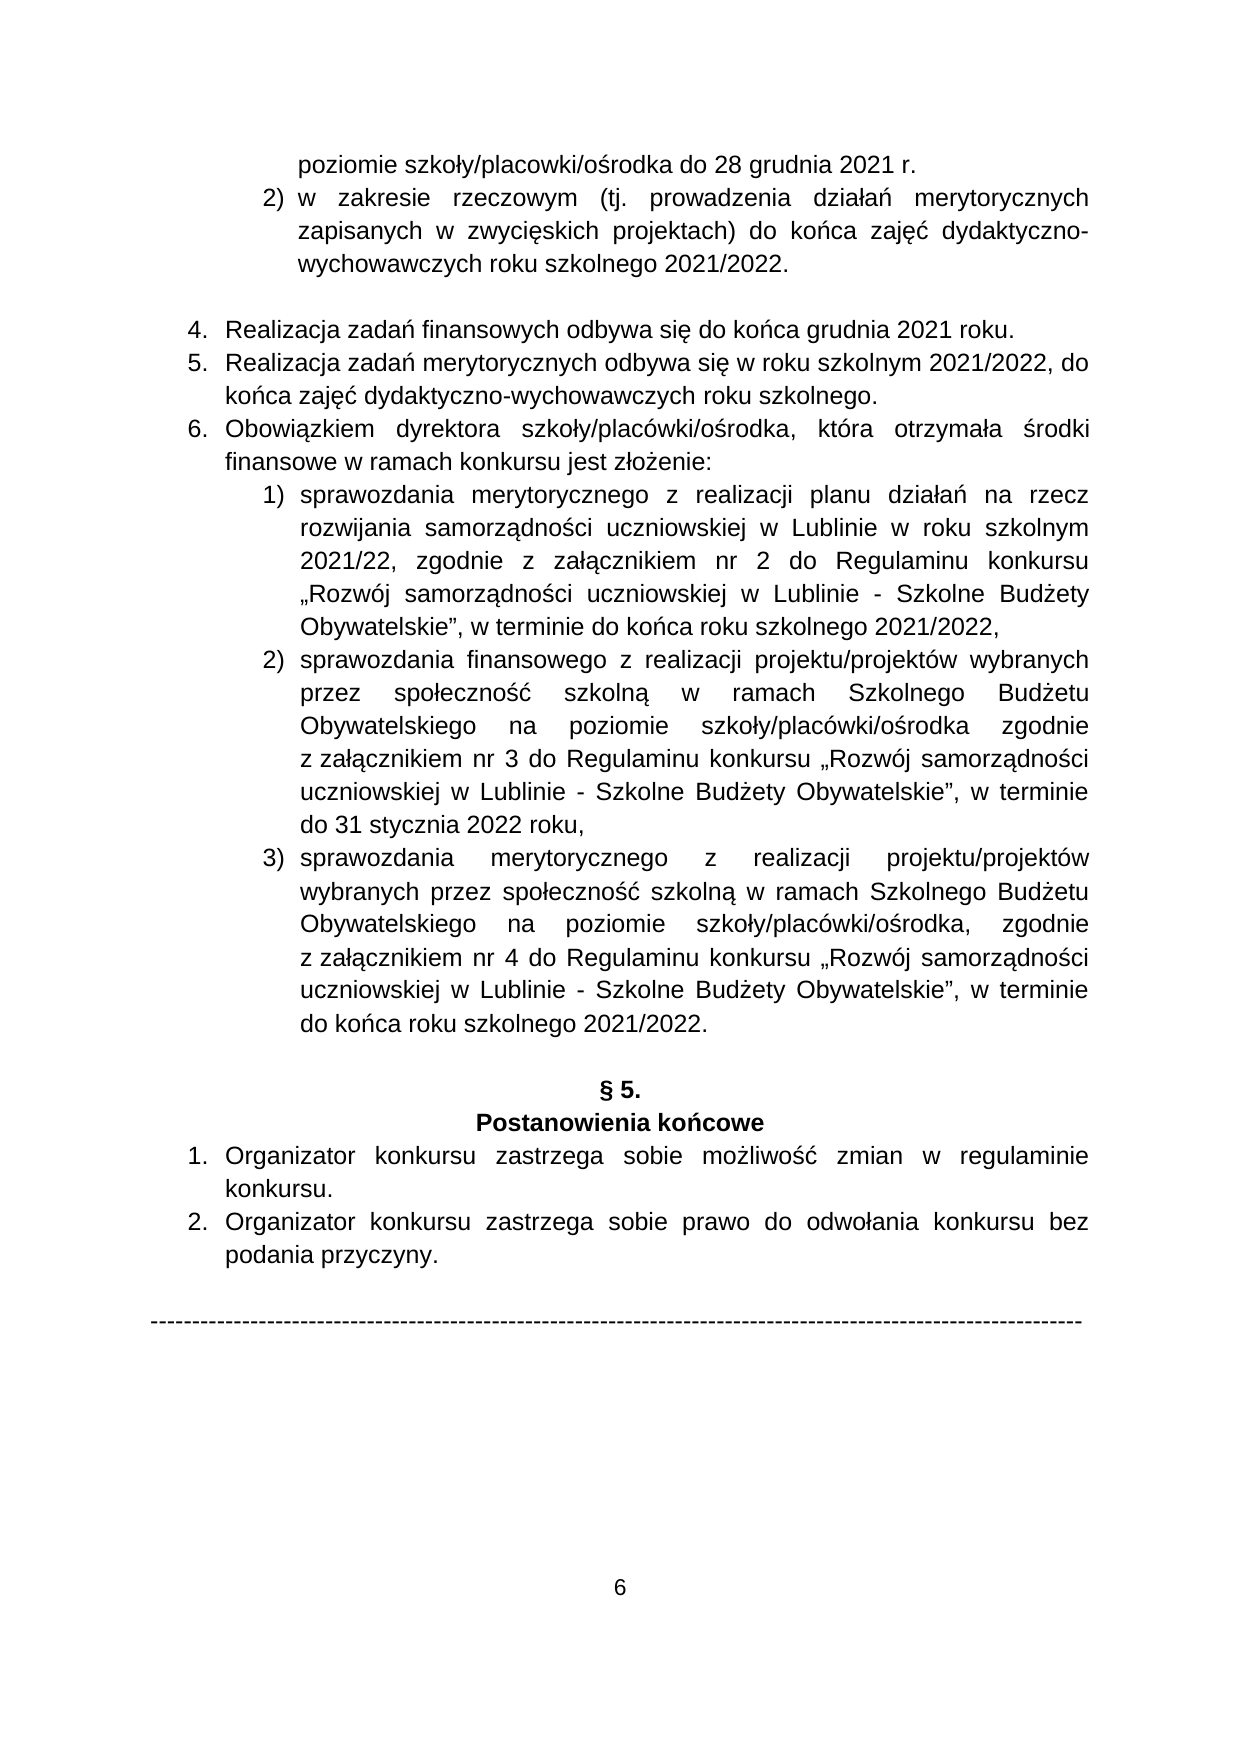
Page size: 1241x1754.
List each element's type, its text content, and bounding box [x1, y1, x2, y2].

list Obowiązkiem dyrektora szkoły/placówki/ośrodka, która otrzymała środki finansowe w ramach konkursu jest złożenie: [187, 414, 1090, 476]
list Realizacja zadań merytorycznych odbywa się w roku szkolnym 2021/2022, do końca zajęć dydaktyczno-wychowawczych roku szkolnego. [187, 348, 1090, 410]
list sprawozdania finansowego z realizacji projektu/projektów wybranych przez społeczność szkolną w ramach Szkolnego Budżetu Obywatelskiego na poziomie szkoły/placówki/ośrodka zgodnie z załącznikiem nr 3 do Regulaminu konkursu „Rozwój samorządności uczniowskiej w Lublinie - Szkolne Budżety Obywatelskie”, w terminie do 31 stycznia 2022 roku, [262, 645, 1090, 839]
text ---------------------------------------------------------------------------------------------------------------- [150, 1306, 1090, 1334]
list sprawozdania merytorycznego z realizacji planu działań na rzecz rozwijania samorządności uczniowskiej w Lublinie w roku szkolnym 2021/22, zgodnie z załącznikiem nr 2 do Regulaminu konkursu „Rozwój samorządności uczniowskiej w Lublinie - Szkolne Budżety Obywatelskie”, w terminie do końca roku szkolnego 2021/2022, [262, 480, 1090, 641]
list Organizator konkursu zastrzega sobie prawo do odwołania konkursu bez podania przyczyny. [187, 1207, 1090, 1268]
list sprawozdania merytorycznego z realizacji projektu/projektów wybranych przez społeczność szkolną w ramach Szkolnego Budżetu Obywatelskiego na poziomie szkoły/placówki/ośrodka, zgodnie z załącznikiem nr 4 do Regulaminu konkursu „Rozwój samorządności uczniowskiej w Lublinie - Szkolne Budżety Obywatelskie”, w terminie do końca roku szkolnego 2021/2022. [262, 843, 1090, 1037]
text § 5. [150, 1074, 1090, 1103]
list poziomie szkoły/placowki/ośrodka do 28 grudnia 2021 r. [262, 150, 1090, 179]
text Postanowienia końcowe [150, 1108, 1090, 1136]
list Realizacja zadań finansowych odbywa się do końca grudnia 2021 roku. [187, 315, 1090, 344]
list Organizator konkursu zastrzega sobie możliwość zmian w regulaminie konkursu. [187, 1141, 1090, 1202]
